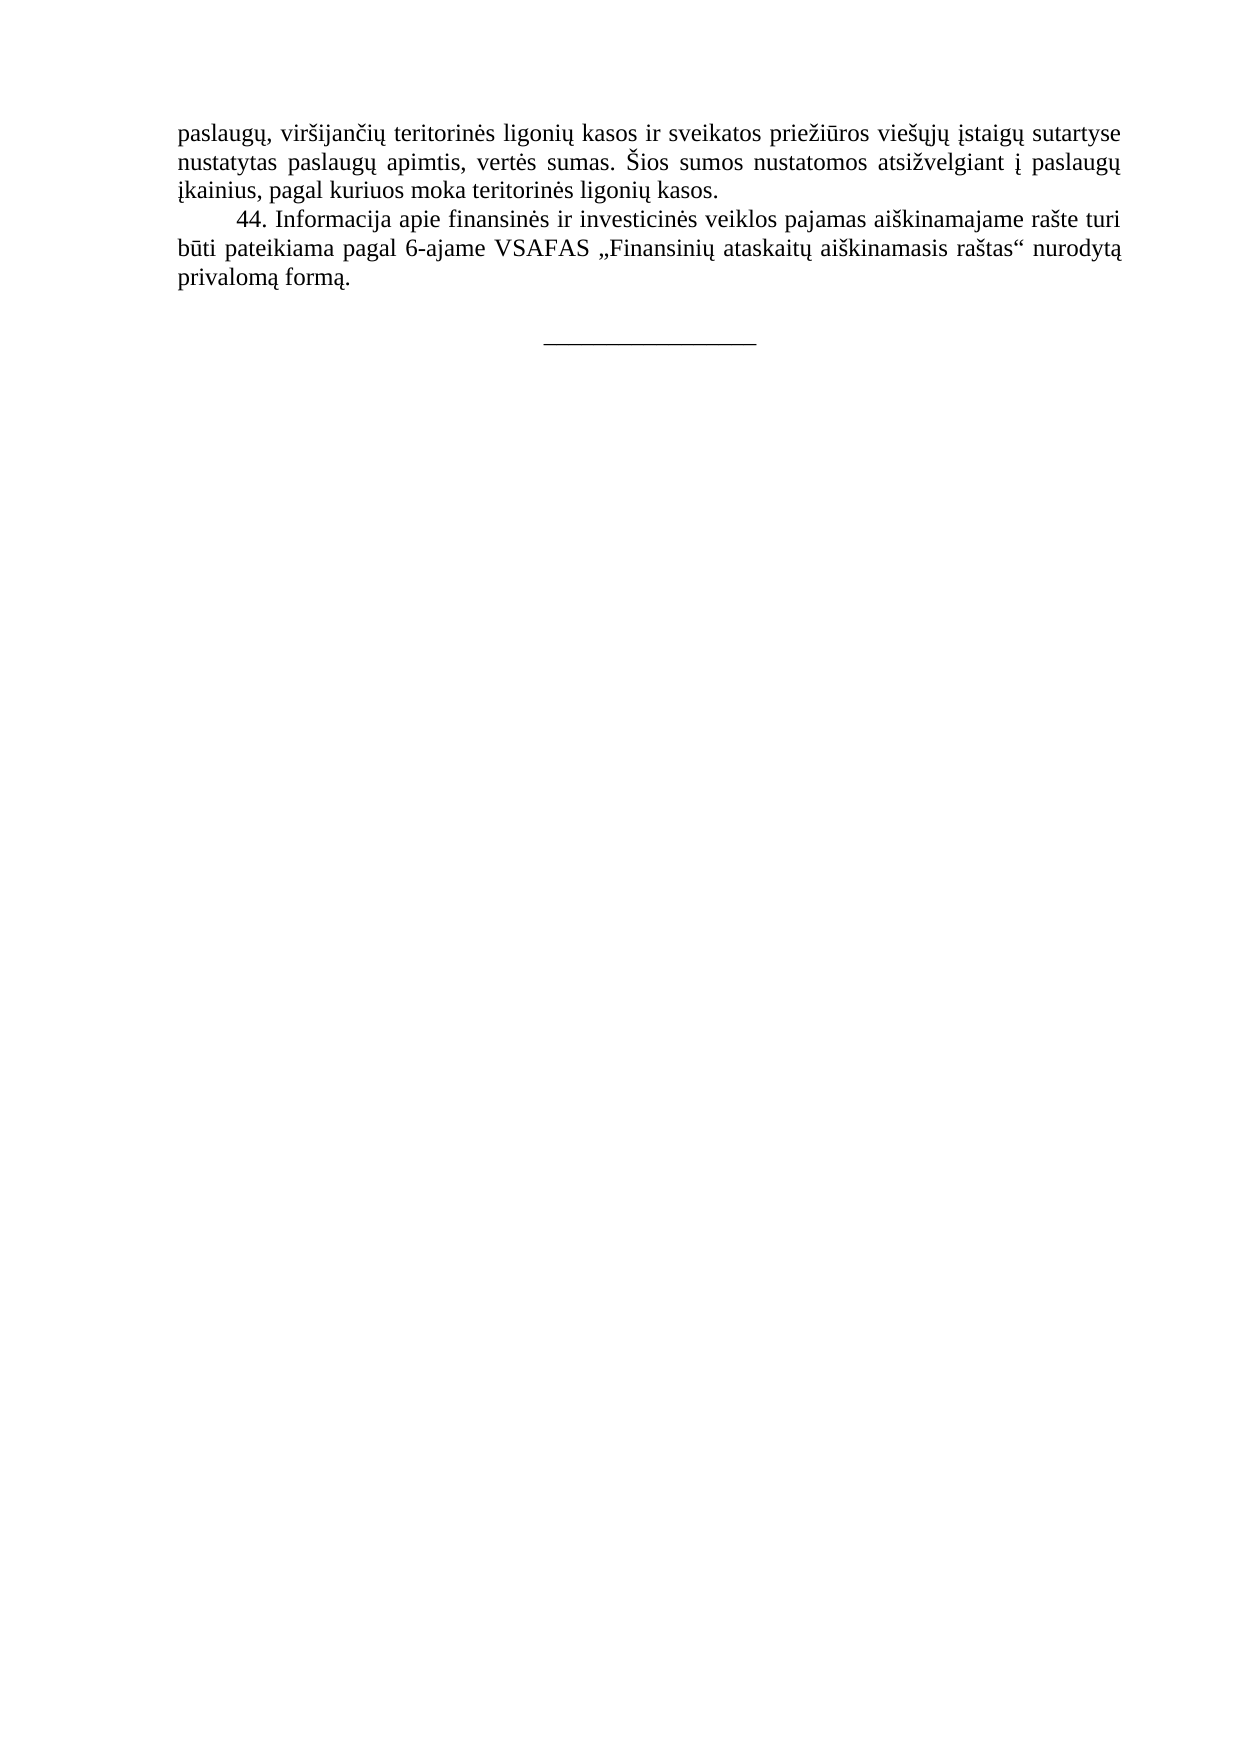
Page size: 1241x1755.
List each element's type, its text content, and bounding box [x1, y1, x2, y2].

text paslaugų, viršijančių teritorinės ligonių kasos ir sveikatos priežiūros viešųjų įstaigų sutartyse nustatytas paslaugų apimtis, vertės sumas. Šios sumos nustatomos atsižvelgiant į paslaugų įkainius, pagal kuriuos moka teritorinės ligonių kasos. [177, 118, 1122, 204]
text 44. Informacija apie finansinės ir investicinės veiklos pajamas aiškinamajame rašte turi būti pateikiama pagal 6-ajame VSAFAS „Finansinių ataskaitų aiškinamasis raštas“ nurodytą privalomą formą. [177, 204, 1122, 291]
text _________________ [177, 319, 1122, 348]
